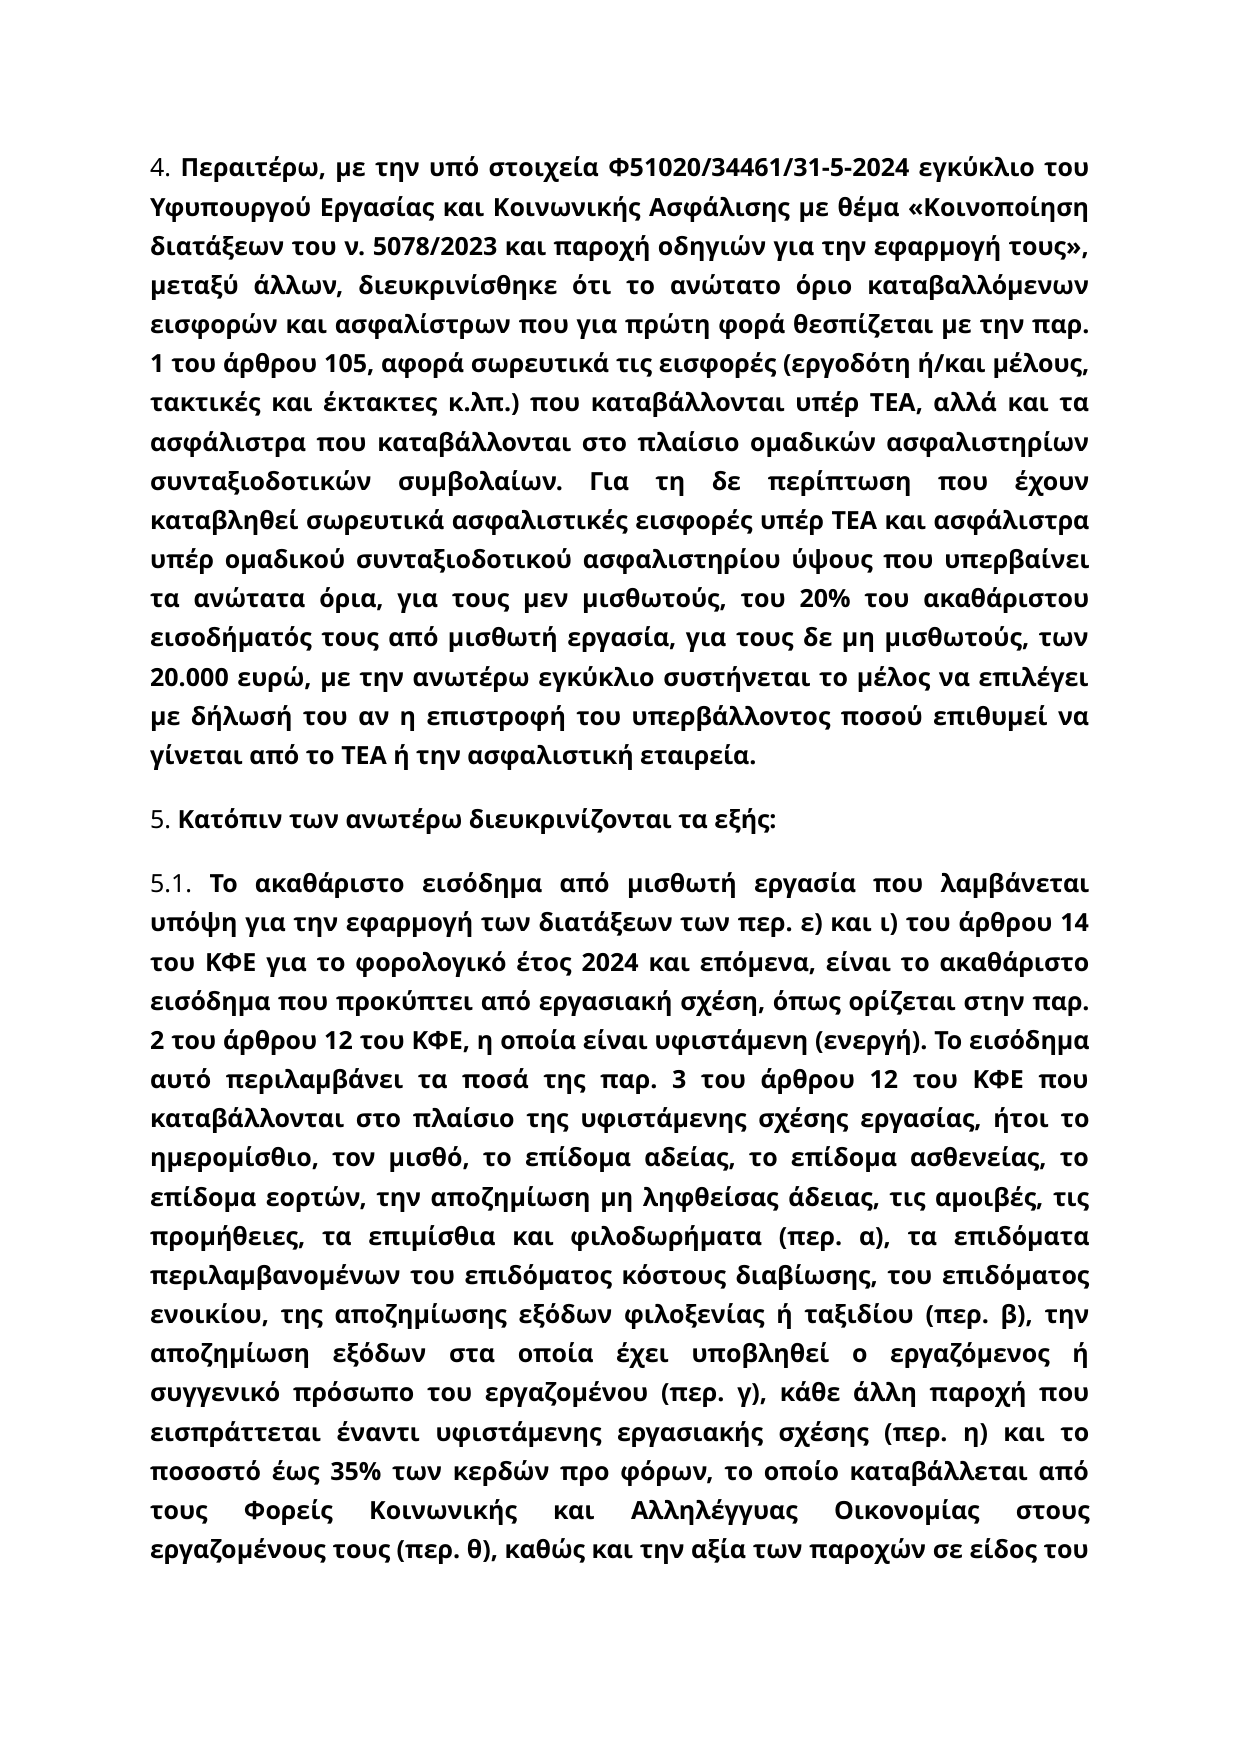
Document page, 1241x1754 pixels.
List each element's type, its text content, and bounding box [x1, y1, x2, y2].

text 5. Κατόπιν των ανωτέρω διευκρινίζονται τα εξής: [150, 802, 1090, 836]
text 5.1. Το ακαθάριστο εισόδημα από μισθωτή εργασία που λαμβάνεται υπόψη για την εφαρμογή των διατάξεων των περ. ε) και ι) του άρθρου 14 του ΚΦΕ για το φορολογικό έτος 2024 και επόμενα, είναι το ακαθάριστο εισόδημα που προκύπτει από εργασιακή σχέση, όπως ορίζεται στην παρ. 2 του άρθρου 12 του ΚΦΕ, η οποία είναι υφιστάμενη (ενεργή). Το εισόδημα αυτό περιλαμβάνει τα ποσά της παρ. 3 του άρθρου 12 του ΚΦΕ που καταβάλλονται στο πλαίσιο της υφιστάμενης σχέσης εργασίας, ήτοι το ημερομίσθιο, τον μισθό, το επίδομα αδείας, το επίδομα ασθενείας, το επίδομα εορτών, την αποζημίωση μη ληφθείσας άδειας, τις αμοιβές, τις προμήθειες, τα επιμίσθια και φιλοδωρήματα (περ. α), τα επιδόματα περιλαμβανομένων του επιδόματος κόστους διαβίωσης, του επιδόματος ενοικίου, της αποζημίωσης εξόδων φιλοξενίας ή ταξιδίου (περ. β), την αποζημίωση εξόδων στα οποία έχει υποβληθεί ο εργαζόμενος ή συγγενικό πρόσωπο του εργαζομένου (περ. γ), κάθε άλλη παροχή που εισπράττεται έναντι υφιστάμενης εργασιακής σχέσης (περ. η) και το ποσοστό έως 35% των κερδών προ φόρων, το οποίο καταβάλλεται από τους Φορείς Κοινωνικής και Αλληλέγγυας Οικονομίας στους εργαζομένους τους (περ. θ), καθώς και την αξία των παροχών σε είδος του [150, 866, 1090, 1566]
text 4. Περαιτέρω, με την υπό στοιχεία Φ51020/34461/31-5-2024 εγκύκλιο του Υφυπουργού Εργασίας και Κοινωνικής Ασφάλισης με θέμα «Κοινοποίηση διατάξεων του ν. 5078/2023 και παροχή οδηγιών για την εφαρμογή τους», μεταξύ άλλων, διευκρινίσθηκε ότι το ανώτατο όριο καταβαλλόμενων εισφορών και ασφαλίστρων που για πρώτη φορά θεσπίζεται με την παρ. 1 του άρθρου 105, αφορά σωρευτικά τις εισφορές (εργοδότη ή/και μέλους, τακτικές και έκτακτες κ.λπ.) που καταβάλλονται υπέρ ΤΕΑ, αλλά και τα ασφάλιστρα που καταβάλλονται στο πλαίσιο ομαδικών ασφαλιστηρίων συνταξιοδοτικών συμβολαίων. Για τη δε περίπτωση που έχουν καταβληθεί σωρευτικά ασφαλιστικές εισφορές υπέρ ΤΕΑ και ασφάλιστρα υπέρ ομαδικού συνταξιοδοτικού ασφαλιστηρίου ύψους που υπερβαίνει τα ανώτατα όρια, για τους μεν μισθωτούς, του 20% του ακαθάριστου εισοδήματός τους από μισθωτή εργασία, για τους δε μη μισθωτούς, των 20.000 ευρώ, με την ανωτέρω εγκύκλιο συστήνεται το μέλος να επιλέγει με δήλωσή του αν η επιστροφή του υπερβάλλοντος ποσού επιθυμεί να γίνεται από το ΤΕΑ ή την ασφαλιστική εταιρεία. [150, 150, 1090, 772]
